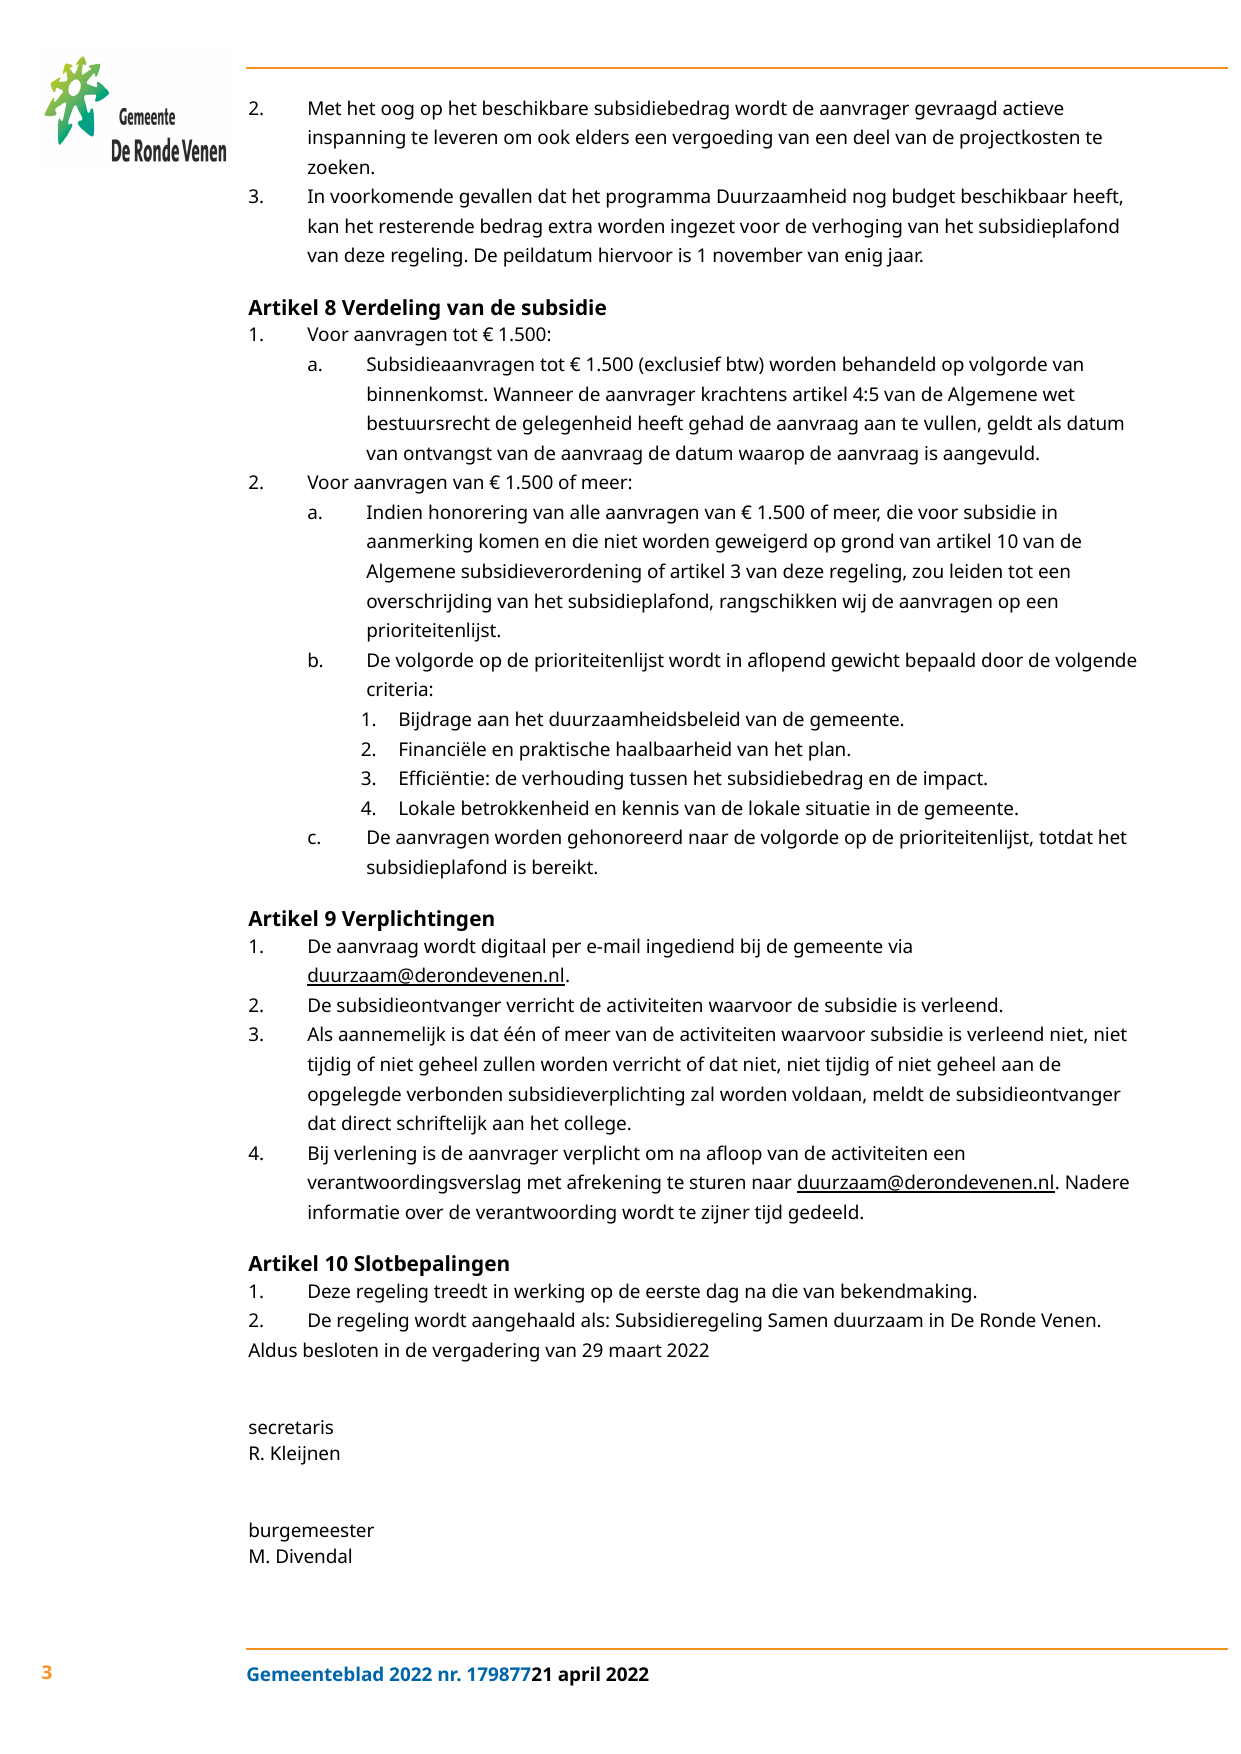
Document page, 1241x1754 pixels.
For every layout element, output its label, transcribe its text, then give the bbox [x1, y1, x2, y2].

list Subsidieaanvragen tot € 1.500 (exclusief btw) worden behandeld op volgorde van binnenkomst. Wanneer de aanvrager krachtens artikel 4:5 van de Algemene wet bestuursrecht de gelegenheid heeft gehad de aanvraag aan te vullen, geldt als datum van ontvangst van de aanvraag de datum waarop de aanvraag is aangevuld. [307, 351, 1152, 466]
list Voor aanvragen van € 1.500 of meer: [248, 469, 1152, 495]
list De aanvraag wordt digitaal per e-mail ingediend bij de gemeente via duurzaam@derondevenen.nl. [248, 933, 1152, 988]
list Deze regeling treedt in werking op de eerste dag na die van bekendmaking. [248, 1278, 1152, 1304]
text Aldus besloten in de vergadering van 29 maart 2022 [248, 1337, 1152, 1363]
list Bij verlening is de aanvrager verplicht om na afloop van de activiteiten een verantwoordingsverslag met afrekening te sturen naar duurzaam@derondevenen.nl. Nadere informatie over de verantwoording wordt te zijner tijd gedeeld. [248, 1140, 1152, 1225]
list De subsidieontvanger verricht de activiteiten waarvoor de subsidie is verleend. [248, 992, 1152, 1018]
list Als aannemelijk is dat één of meer van de activiteiten waarvoor subsidie is verleend niet, niet tijdig of niet geheel zullen worden verricht of dat niet, niet tijdig of niet geheel aan de opgelegde verbonden subsidieverplichting zal worden voldaan, meldt de subsidieontvanger dat direct schriftelijk aan het college. [248, 1022, 1152, 1136]
list Indien honorering van alle aanvragen van € 1.500 of meer, die voor subsidie in aanmerking komen en die niet worden geweigerd op grond van artikel 10 van de Algemene subsidieverordening of artikel 3 van deze regeling, zou leiden tot een overschrijding van het subsidieplafond, rangschikken wij de aanvragen op een prioriteitenlijst. [307, 499, 1152, 643]
text burgemeester [248, 1517, 1152, 1543]
list Bijdrage aan het duurzaamheidsbeleid van de gemeente. [361, 706, 1152, 732]
list Efficiëntie: de verhouding tussen het subsidiebedrag en de impact. [361, 765, 1152, 791]
list De volgorde op de prioriteitenlijst wordt in aflopend gewicht bepaald door de volgende criteria: [307, 647, 1152, 702]
text secretaris [248, 1414, 1152, 1440]
list De aanvragen worden gehonoreerd naar de volgorde op de prioriteitenlijst, totdat het subsidieplafond is bereikt. [307, 824, 1152, 880]
text Artikel 8 Verdeling van de subsidie [248, 293, 1152, 322]
list In voorkomende gevallen dat het programma Duurzaamheid nog budget beschikbaar heeft, kan het resterende bedrag extra worden ingezet voor de verhoging van het subsidieplafond van deze regeling. De peildatum hiervoor is 1 november van enig jaar. [248, 183, 1152, 268]
text M. Divendal [248, 1543, 1152, 1569]
list Voor aanvragen tot € 1.500: [248, 322, 1152, 347]
list Financiële en praktische haalbaarheid van het plan. [361, 736, 1152, 761]
list Met het oog op het beschikbare subsidiebedrag wordt de aanvrager gevraagd actieve inspanning te leveren om ook elders een vergoeding van een deel van de projectkosten te zoeken. [248, 95, 1152, 180]
list De regeling wordt aangehaald als: Subsidieregeling Samen duurzaam in De Ronde Venen. [248, 1308, 1152, 1333]
text Artikel 9 Verplichtingen [248, 904, 1152, 933]
text R. Kleijnen [248, 1440, 1152, 1466]
list Lokale betrokkenheid en kennis van de lokale situatie in de gemeente. [361, 795, 1152, 821]
picture [41, 47, 231, 172]
text Artikel 10 Slotbepalingen [248, 1249, 1152, 1278]
